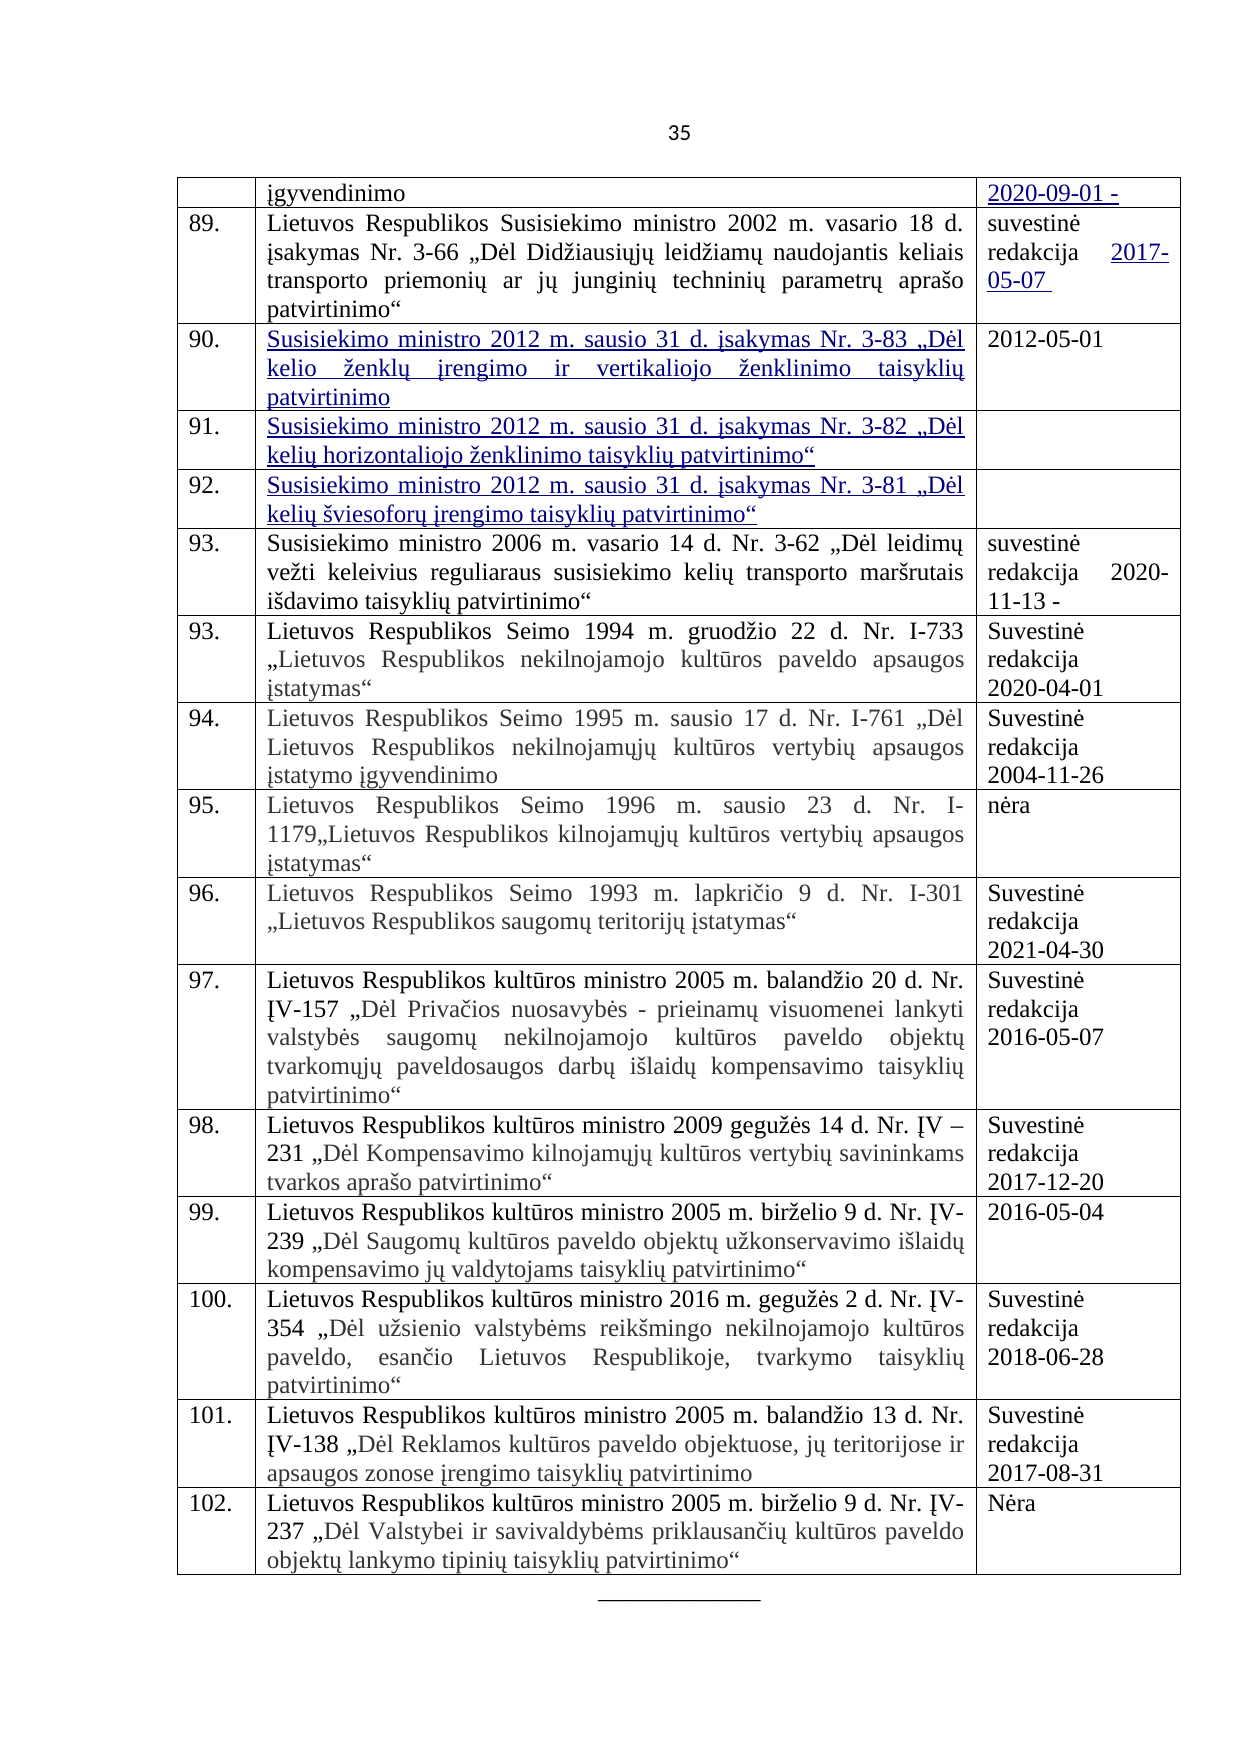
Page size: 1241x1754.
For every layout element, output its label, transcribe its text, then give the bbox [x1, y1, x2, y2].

table_cell Susisiekimo ministro 2012 m. sausio 31 d. įsakymas Nr. 3-83 „Dėl kelio ženklų įrengimo ir vertikaliojo ženklinimo taisyklių patvirtinimo [256, 324, 976, 410]
table_cell Suvestinė redakcija 2021-04-30 [977, 878, 1180, 964]
text _____________ [177, 1575, 1181, 1604]
table_cell 91. [178, 411, 255, 469]
table_cell Lietuvos Respublikos Seimo 1996 m. sausio 23 d. Nr. I-1179„Lietuvos Respublikos kilnojamųjų kultūros vertybių apsaugos įstatymas“ [256, 790, 976, 877]
table_cell 93. [178, 529, 255, 615]
table_cell nėra [977, 790, 1180, 877]
table_cell 100. [178, 1284, 255, 1399]
table_cell Susisiekimo ministro 2012 m. sausio 31 d. įsakymas Nr. 3-81 „Dėl kelių šviesoforų įrengimo taisyklių patvirtinimo“ [256, 470, 976, 527]
table_cell [977, 470, 1180, 527]
table_cell [178, 178, 255, 207]
table_cell 98. [178, 1110, 255, 1196]
table_cell 102. [178, 1488, 255, 1574]
table_cell 96. [178, 878, 255, 964]
table_cell Lietuvos Respublikos Susisiekimo ministro 2002 m. vasario 18 d. įsakymas Nr. 3-66 „Dėl Didžiausiųjų leidžiamų naudojantis keliais transporto priemonių ar jų junginių techninių parametrų aprašo patvirtinimo“ [256, 208, 976, 323]
table_cell Lietuvos Respublikos kultūros ministro 2005 m. balandžio 13 d. Nr. ĮV-138 „Dėl Reklamos kultūros paveldo objektuose, jų teritorijose ir apsaugos zonose įrengimo taisyklių patvirtinimo [256, 1400, 976, 1487]
table_cell įgyvendinimo [256, 178, 976, 207]
table_cell Lietuvos Respublikos Seimo 1995 m. sausio 17 d. Nr. I-761 „Dėl Lietuvos Respublikos nekilnojamųjų kultūros vertybių apsaugos įstatymo įgyvendinimo [256, 703, 976, 789]
table_cell Lietuvos Respublikos Seimo 1993 m. lapkričio 9 d. Nr. I-301 „Lietuvos Respublikos saugomų teritorijų įstatymas“ [256, 878, 976, 964]
table_cell Lietuvos Respublikos kultūros ministro 2005 m. birželio 9 d. Nr. ĮV-239 „Dėl Saugomų kultūros paveldo objektų užkonservavimo išlaidų kompensavimo jų valdytojams taisyklių patvirtinimo“ [256, 1197, 976, 1283]
table_cell 2012-05-01 [977, 324, 1180, 410]
table_cell 2016-05-04 [977, 1197, 1180, 1283]
table_cell 89. [178, 208, 255, 323]
table_cell suvestinė redakcija 2017-05-07 [977, 208, 1180, 323]
table_cell 2020-09-01 - [977, 178, 1180, 207]
table_cell 97. [178, 965, 255, 1109]
table_cell 95. [178, 790, 255, 877]
table_cell suvestinė redakcija 2020-11-13 - [977, 529, 1180, 615]
table_cell Lietuvos Respublikos kultūros ministro 2016 m. gegužės 2 d. Nr. ĮV-354 „Dėl užsienio valstybėms reikšmingo nekilnojamojo kultūros paveldo, esančio Lietuvos Respublikoje, tvarkymo taisyklių patvirtinimo“ [256, 1284, 976, 1399]
table_cell Nėra [977, 1488, 1180, 1574]
table_cell 90. [178, 324, 255, 410]
table_cell 99. [178, 1197, 255, 1283]
table_cell 94. [178, 703, 255, 789]
table_cell Suvestinė redakcija 2016-05-07 [977, 965, 1180, 1109]
table_cell 92. [178, 470, 255, 527]
table_cell Suvestinė redakcija 2017-08-31 [977, 1400, 1180, 1487]
table_cell Lietuvos Respublikos kultūros ministro 2005 m. balandžio 20 d. Nr. ĮV-157 „Dėl Privačios nuosavybės - prieinamų visuomenei lankyti valstybės saugomų nekilnojamojo kultūros paveldo objektų tvarkomųjų paveldosaugos darbų išlaidų kompensavimo taisyklių patvirtinimo“ [256, 965, 976, 1109]
table_cell Susisiekimo ministro 2012 m. sausio 31 d. įsakymas Nr. 3-82 „Dėl kelių horizontaliojo ženklinimo taisyklių patvirtinimo“ [256, 411, 976, 469]
table_cell Suvestinė redakcija 2020-04-01 [977, 616, 1180, 702]
table_cell Lietuvos Respublikos kultūros ministro 2005 m. birželio 9 d. Nr. ĮV-237 „Dėl Valstybei ir savivaldybėms priklausančių kultūros paveldo objektų lankymo tipinių taisyklių patvirtinimo“ [256, 1488, 976, 1574]
table_cell [977, 411, 1180, 469]
table_cell Suvestinė redakcija 2017-12-20 [977, 1110, 1180, 1196]
table_cell Suvestinė redakcija 2004-11-26 [977, 703, 1180, 789]
table_cell Susisiekimo ministro 2006 m. vasario 14 d. Nr. 3-62 „Dėl leidimų vežti keleivius reguliaraus susisiekimo kelių transporto maršrutais išdavimo taisyklių patvirtinimo“ [256, 529, 976, 615]
table_cell Suvestinė redakcija 2018-06-28 [977, 1284, 1180, 1399]
table_cell Lietuvos Respublikos Seimo 1994 m. gruodžio 22 d. Nr. I-733 „Lietuvos Respublikos nekilnojamojo kultūros paveldo apsaugos įstatymas“ [256, 616, 976, 702]
table_cell Lietuvos Respublikos kultūros ministro 2009 gegužės 14 d. Nr. ĮV – 231 „Dėl Kompensavimo kilnojamųjų kultūros vertybių savininkams tvarkos aprašo patvirtinimo“ [256, 1110, 976, 1196]
table_cell 101. [178, 1400, 255, 1487]
table_cell 93. [178, 616, 255, 702]
